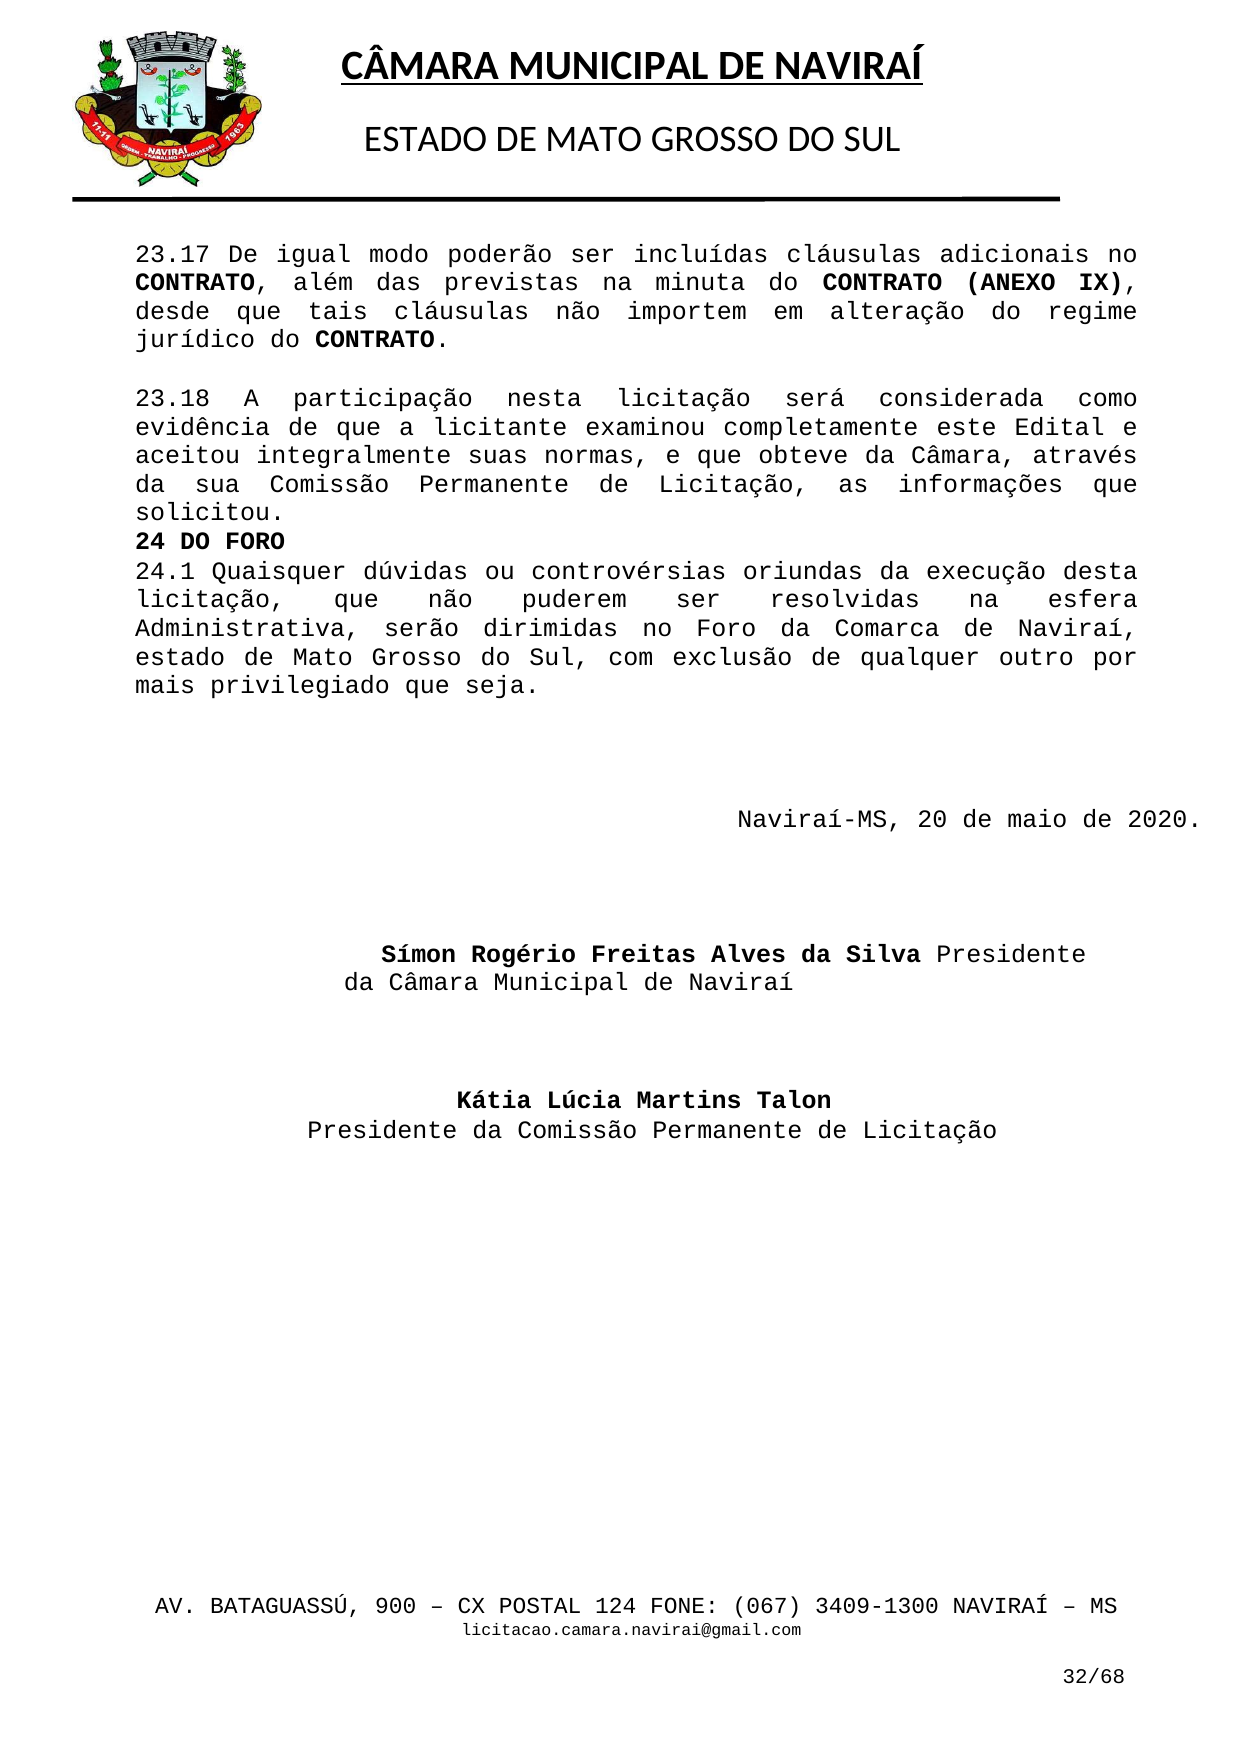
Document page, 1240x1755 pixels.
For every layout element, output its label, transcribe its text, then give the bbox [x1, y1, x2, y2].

text Presidente da Comissão Permanente de Licitação [307, 1118, 1138, 1146]
text Naviraí-MS, 20 de maio de 2020. [135, 807, 1217, 835]
subtitle 24 DO FORO [135, 529, 1226, 557]
text Kátia Lúcia Martins Talon [151, 1088, 1152, 1116]
text 23.17 De igual modo poderão ser incluídas cláusulas adicionais no CONTRATO, além das previstas na minuta do CONTRATO (ANEXO IX), desde que tais cláusulas não importem em alteração do regime jurídico do CONTRATO. [135, 241, 1138, 355]
text Símon Rogério Freitas Alves da Silva Presidente da Câmara Municipal de Naviraí [343, 941, 1086, 998]
text 23.18 A participação nesta licitação será considerada como evidência de que a licitante examinou completamente este Edital e aceitou integralmente suas normas, e que obteve da Câmara, através da sua Comissão Permanente de Licitação, as informações que solicitou. [135, 386, 1138, 528]
text 24.1 Quaisquer dúvidas ou controvérsias oriundas da execução desta licitação, que não puderem ser resolvidas na esfera Administrativa, serão dirimidas no Foro da Comarca de Naviraí, estado de Mato Grosso do Sul, com exclusão de qualquer outro por mais privilegiado que seja. [135, 558, 1138, 701]
